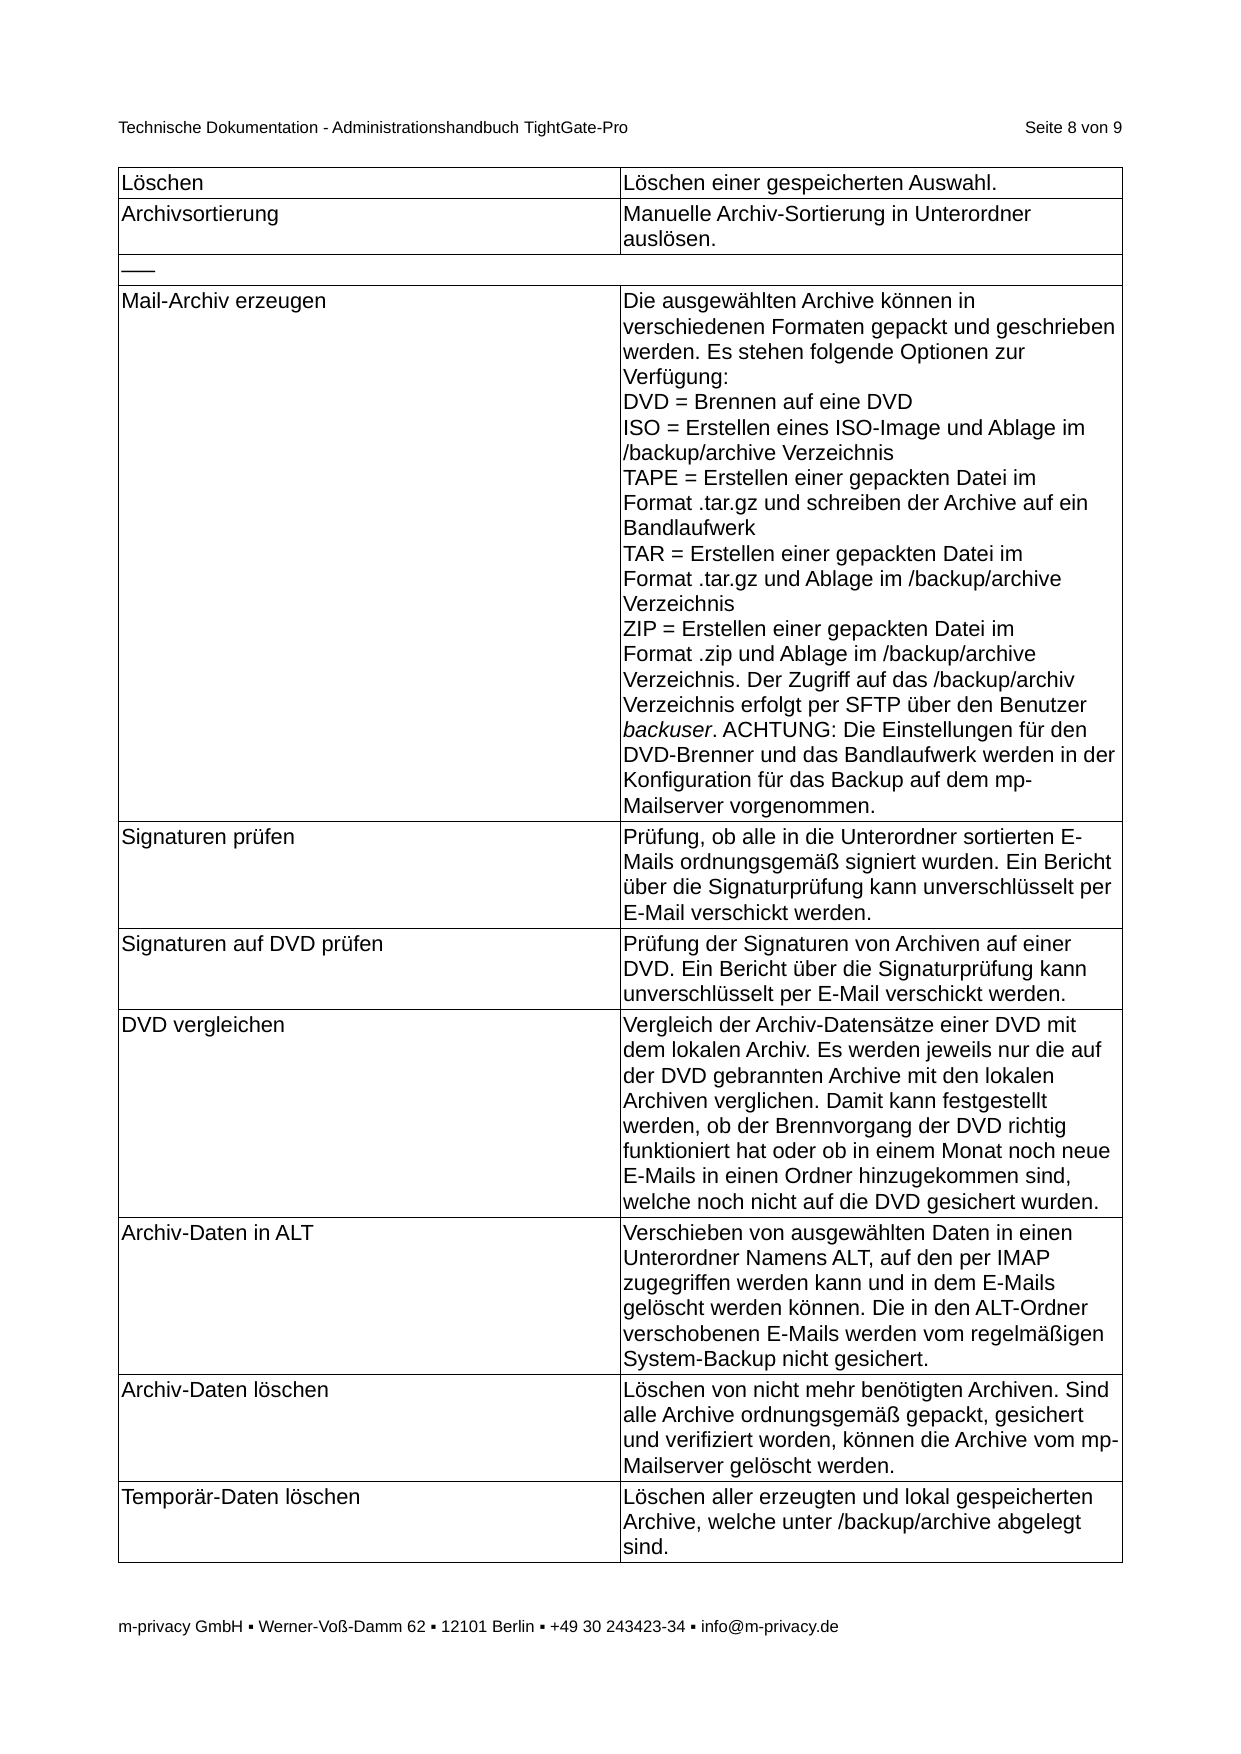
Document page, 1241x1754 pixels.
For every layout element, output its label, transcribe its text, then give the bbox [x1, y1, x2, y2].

table_cell Prüfung, ob alle in die Unterordner sortierten E-Mails ordnungsgemäß signiert wurden. Ein Bericht über die Signaturprüfung kann unverschlüsselt per E-Mail verschickt werden. [621, 822, 1122, 927]
table_cell Verschieben von ausgewählten Daten in einen Unterordner Namens ALT, auf den per IMAP zugegriffen werden kann und in dem E-Mails gelöscht werden können. Die in den ALT-Ordner verschobenen E-Mails werden vom regelmäßigen System-Backup nicht gesichert. [621, 1218, 1122, 1374]
table_cell Mail-Archiv erzeugen [119, 286, 620, 821]
table_cell Prüfung der Signaturen von Archiven auf einer DVD. Ein Bericht über die Signaturprüfung kann unverschlüsselt per E-Mail verschickt werden. [621, 929, 1122, 1009]
table_cell —– [119, 255, 1122, 285]
table_cell Löschen aller erzeugten und lokal gespeicherten Archive, welche unter /backup/archive abgelegt sind. [621, 1482, 1122, 1562]
table_cell Archivsortierung [119, 199, 620, 254]
table_cell DVD vergleichen [119, 1010, 620, 1217]
table_cell Signaturen auf DVD prüfen [119, 929, 620, 1009]
table_cell Löschen von nicht mehr benötigten Archiven. Sind alle Archive ordnungsgemäß gepackt, gesichert und verifiziert worden, können die Archive vom mp-Mailserver gelöscht werden. [621, 1375, 1122, 1481]
table_cell Löschen einer gespeicherten Auswahl. [621, 168, 1122, 198]
table_cell Löschen [119, 168, 620, 198]
table_cell Temporär-Daten löschen [119, 1482, 620, 1562]
table_cell Archiv-Daten in ALT [119, 1218, 620, 1374]
table_cell Signaturen prüfen [119, 822, 620, 927]
table_cell Manuelle Archiv-Sortierung in Unterordner auslösen. [621, 199, 1122, 254]
table_cell Archiv-Daten löschen [119, 1375, 620, 1481]
table_cell Die ausgewählten Archive können in verschiedenen Formaten gepackt und geschrieben werden. Es stehen folgende Optionen zur Verfügung: DVD = Brennen auf eine DVD ISO = Erstellen eines ISO-Image und Ablage im /backup/archive Verzeichnis TAPE = Erstellen einer gepackten Datei im Format .tar.gz und schreiben der Archive auf ein Bandlaufwerk TAR = Erstellen einer gepackten Datei im Format .tar.gz und Ablage im /backup/archive Verzeichnis ZIP = Erstellen einer gepackten Datei im Format .zip und Ablage im /backup/archive Verzeichnis. Der Zugriff auf das /backup/archiv Verzeichnis erfolgt per SFTP über den Benutzer backuser. ACHTUNG: Die Einstellungen für den DVD-Brenner und das Bandlaufwerk werden in der Konfiguration für das Backup auf dem mp-Mailserver vorgenommen. [621, 286, 1122, 821]
table_cell Vergleich der Archiv-Datensätze einer DVD mit dem lokalen Archiv. Es werden jeweils nur die auf der DVD gebrannten Archive mit den lokalen Archiven verglichen. Damit kann festgestellt werden, ob der Brennvorgang der DVD richtig funktioniert hat oder ob in einem Monat noch neue E-Mails in einen Ordner hinzugekommen sind, welche noch nicht auf die DVD gesichert wurden. [621, 1010, 1122, 1217]
